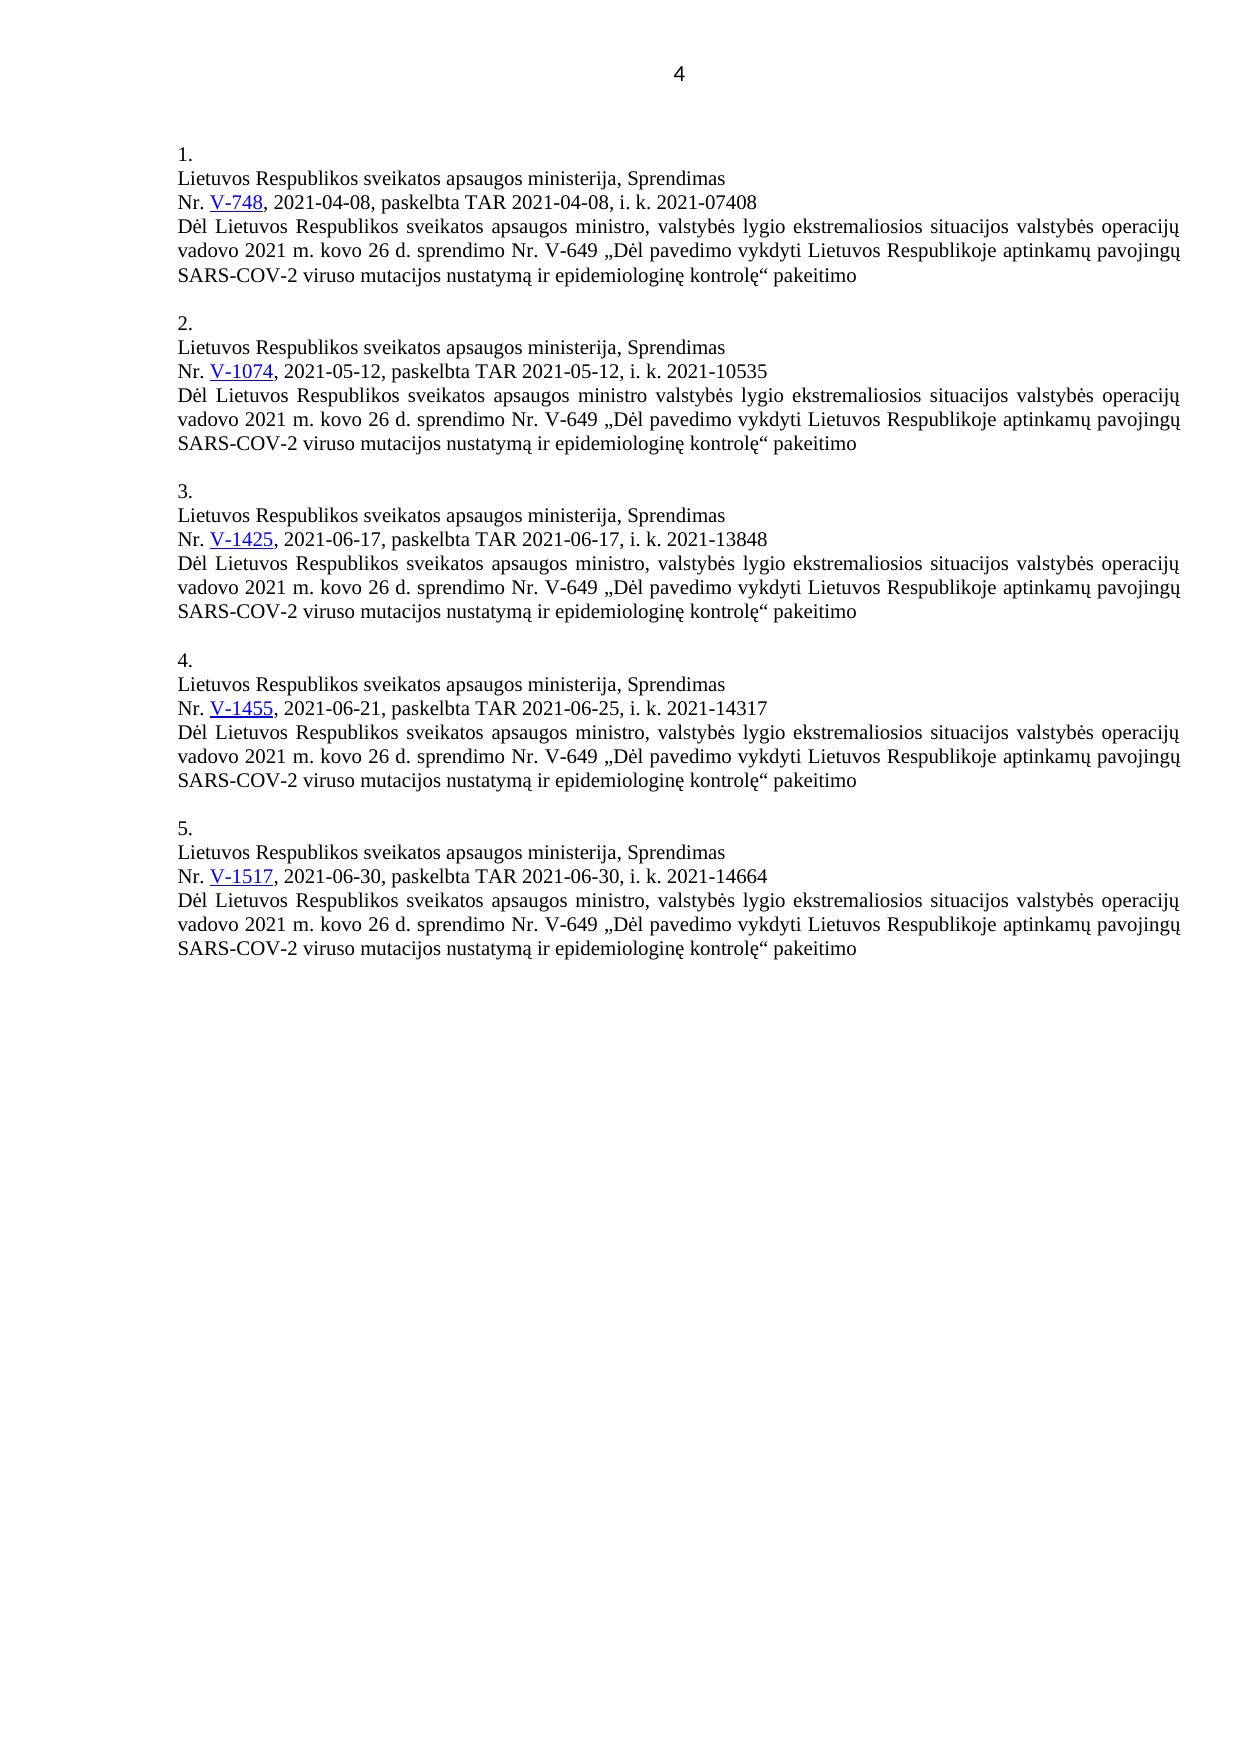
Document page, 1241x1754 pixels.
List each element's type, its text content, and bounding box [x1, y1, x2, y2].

text Dėl Lietuvos Respublikos sveikatos apsaugos ministro, valstybės lygio ekstremaliosios situacijos valstybės operacijų vadovo 2021 m. kovo 26 d. sprendimo Nr. V-649 „Dėl pavedimo vykdyti Lietuvos Respublikoje aptinkamų pavojingų SARS-COV-2 viruso mutacijos nustatymą ir epidemiologinę kontrolę“ pakeitimo [177, 551, 1181, 623]
text Lietuvos Respublikos sveikatos apsaugos ministerija, Sprendimas [177, 335, 1181, 359]
text Lietuvos Respublikos sveikatos apsaugos ministerija, Sprendimas [177, 166, 1181, 190]
text 4. [177, 647, 1181, 672]
text Dėl Lietuvos Respublikos sveikatos apsaugos ministro, valstybės lygio ekstremaliosios situacijos valstybės operacijų vadovo 2021 m. kovo 26 d. sprendimo Nr. V-649 „Dėl pavedimo vykdyti Lietuvos Respublikoje aptinkamų pavojingų SARS-COV-2 viruso mutacijos nustatymą ir epidemiologinę kontrolę“ pakeitimo [177, 888, 1181, 960]
text Dėl Lietuvos Respublikos sveikatos apsaugos ministro, valstybės lygio ekstremaliosios situacijos valstybės operacijų vadovo 2021 m. kovo 26 d. sprendimo Nr. V-649 „Dėl pavedimo vykdyti Lietuvos Respublikoje aptinkamų pavojingų SARS-COV-2 viruso mutacijos nustatymą ir epidemiologinę kontrolę“ pakeitimo [177, 720, 1181, 792]
text Nr. V-1517, 2021-06-30, paskelbta TAR 2021-06-30, i. k. 2021-14664 [177, 864, 1181, 888]
text Nr. V-1074, 2021-05-12, paskelbta TAR 2021-05-12, i. k. 2021-10535 [177, 359, 1181, 383]
text 3. [177, 479, 1181, 503]
text Nr. V-1455, 2021-06-21, paskelbta TAR 2021-06-25, i. k. 2021-14317 [177, 696, 1181, 720]
text Nr. V-1425, 2021-06-17, paskelbta TAR 2021-06-17, i. k. 2021-13848 [177, 527, 1181, 551]
text Lietuvos Respublikos sveikatos apsaugos ministerija, Sprendimas [177, 503, 1181, 527]
text 5. [177, 816, 1181, 840]
text Lietuvos Respublikos sveikatos apsaugos ministerija, Sprendimas [177, 840, 1181, 864]
text Lietuvos Respublikos sveikatos apsaugos ministerija, Sprendimas [177, 672, 1181, 696]
text Nr. V-748, 2021-04-08, paskelbta TAR 2021-04-08, i. k. 2021-07408 [177, 190, 1181, 214]
text Dėl Lietuvos Respublikos sveikatos apsaugos ministro, valstybės lygio ekstremaliosios situacijos valstybės operacijų vadovo 2021 m. kovo 26 d. sprendimo Nr. V-649 „Dėl pavedimo vykdyti Lietuvos Respublikoje aptinkamų pavojingų SARS-COV-2 viruso mutacijos nustatymą ir epidemiologinę kontrolę“ pakeitimo [177, 214, 1181, 287]
text 1. [177, 142, 1181, 166]
text 2. [177, 311, 1181, 335]
text Dėl Lietuvos Respublikos sveikatos apsaugos ministro valstybės lygio ekstremaliosios situacijos valstybės operacijų vadovo 2021 m. kovo 26 d. sprendimo Nr. V-649 „Dėl pavedimo vykdyti Lietuvos Respublikoje aptinkamų pavojingų SARS-COV-2 viruso mutacijos nustatymą ir epidemiologinę kontrolę“ pakeitimo [177, 383, 1181, 455]
